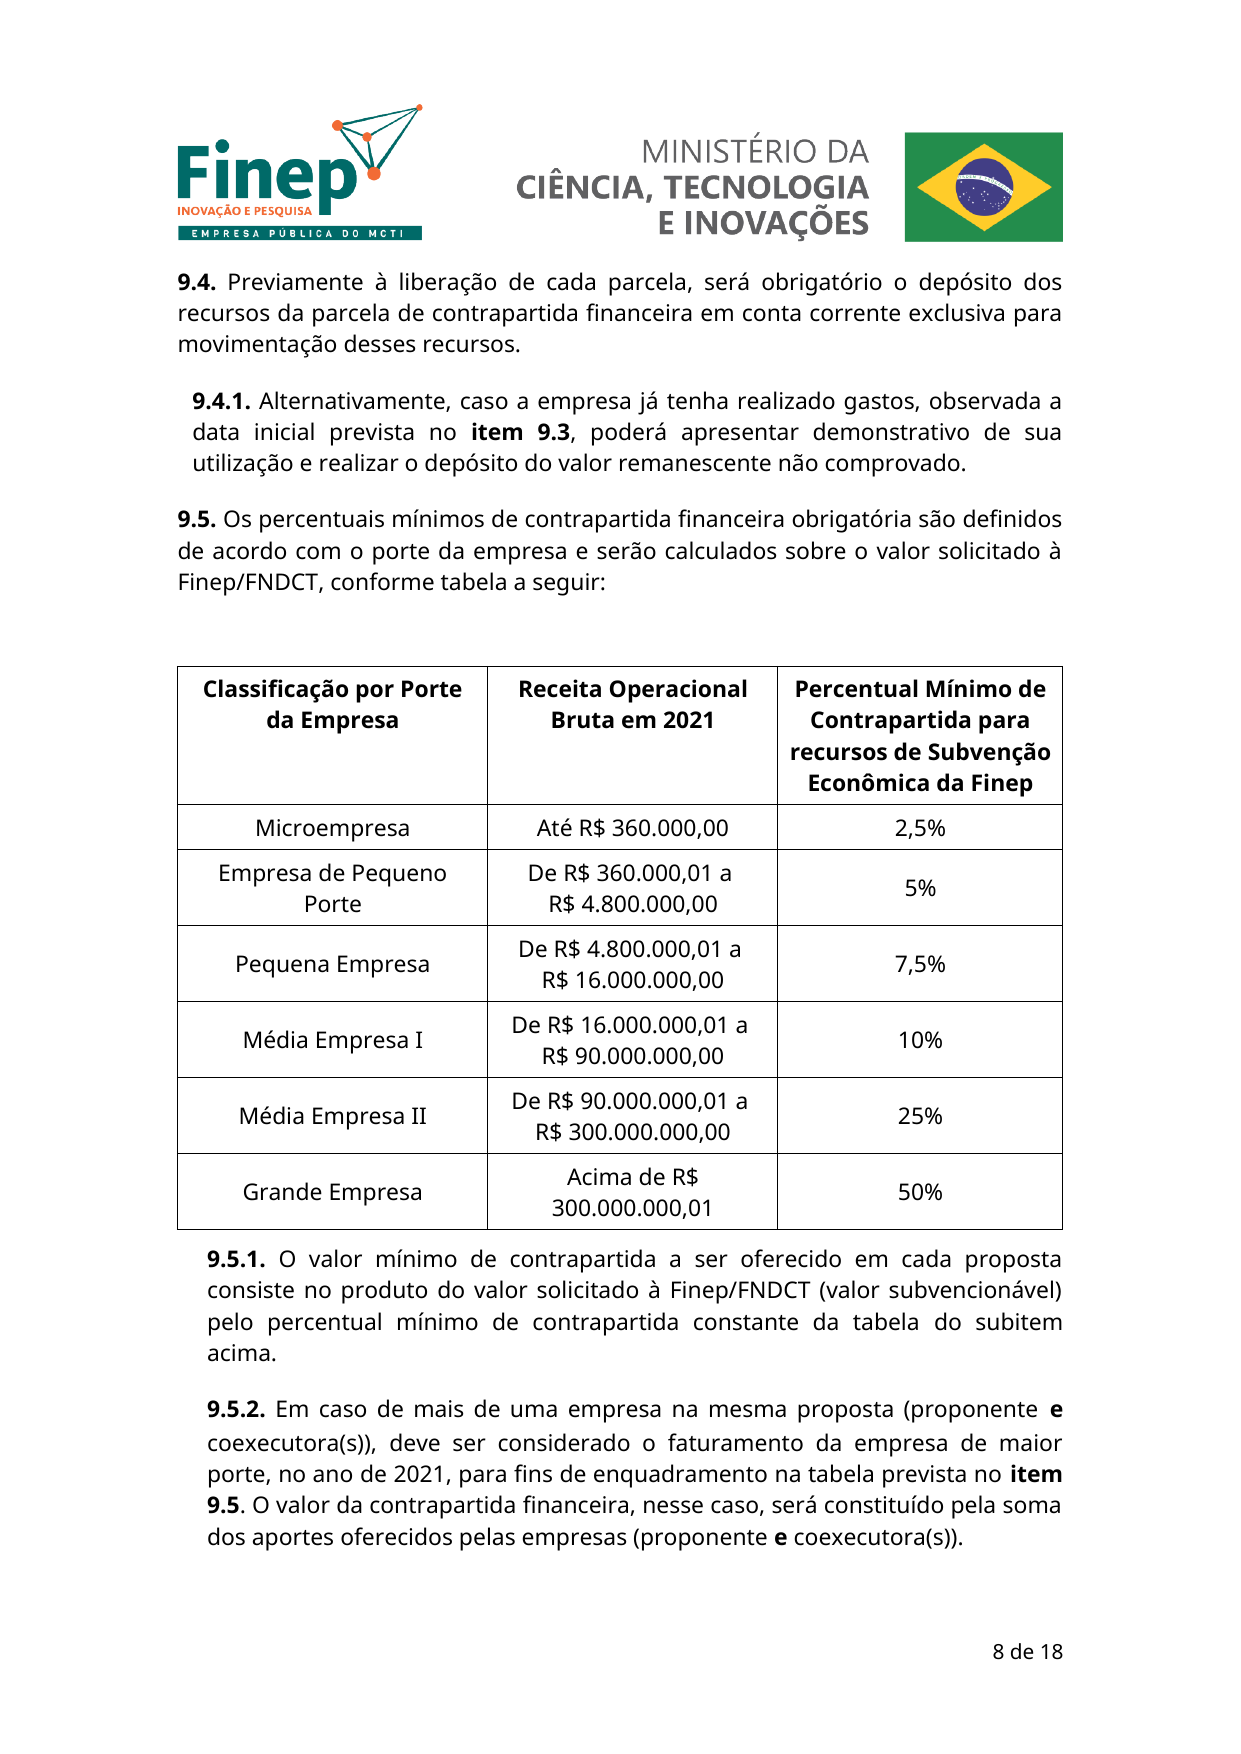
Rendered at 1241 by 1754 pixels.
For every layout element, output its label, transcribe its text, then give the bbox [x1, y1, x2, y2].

table_cell Grande Empresa [178, 1154, 487, 1229]
table_cell Microempresa [178, 805, 487, 849]
text 9.4.1. Alternativamente, caso a empresa já tenha realizado gastos, observada a data inicial prevista no item 9.3, poderá apresentar demonstrativo de sua utilização e realizar o depósito do valor remanescente não comprovado. [192, 384, 1063, 478]
table_cell Acima de R$ 300.000.000,01 [488, 1154, 777, 1229]
table_cell De R$ 4.800.000,01 a R$ 16.000.000,00 [488, 926, 777, 1001]
table_cell 10% [778, 1002, 1062, 1077]
table_cell 50% [778, 1154, 1062, 1229]
text 9.4. Previamente à liberação de cada parcela, será obrigatório o depósito dos recursos da parcela de contrapartida financeira em conta corrente exclusiva para movimentação desses recursos. [177, 266, 1063, 359]
table_cell 25% [778, 1078, 1062, 1153]
table_cell De R$ 16.000.000,01 a R$ 90.000.000,00 [488, 1002, 777, 1077]
table_cell Pequena Empresa [178, 926, 487, 1001]
table_cell De R$ 90.000.000,01 a R$ 300.000.000,00 [488, 1078, 777, 1153]
table_cell De R$ 360.000,01 a R$ 4.800.000,00 [488, 850, 777, 925]
table_header Classificação por Porte da Empresa [178, 667, 487, 804]
table_cell Até R$ 360.000,00 [488, 805, 777, 849]
text 9.5. Os percentuais mínimos de contrapartida financeira obrigatória são definidos de acordo com o porte da empresa e serão calculados sobre o valor solicitado à Finep/FNDCT, conforme tabela a seguir: [177, 503, 1063, 597]
table_cell Empresa de Pequeno Porte [178, 850, 487, 925]
table_cell Média Empresa II [178, 1078, 487, 1153]
table_cell Média Empresa I [178, 1002, 487, 1077]
table_cell 5% [778, 850, 1062, 925]
table_header Percentual Mínimo de Contrapartida para recursos de Subvenção Econômica da Finep [778, 667, 1062, 804]
table_cell 7,5% [778, 926, 1062, 1001]
table_header Receita Operacional Bruta em 2021 [488, 667, 777, 804]
text 9.5.1. O valor mínimo de contrapartida a ser oferecido em cada proposta consiste no produto do valor solicitado à Finep/FNDCT (valor subvencionável) pelo percentual mínimo de contrapartida constante da tabela do subitem acima. [207, 1243, 1063, 1368]
table_cell 2,5% [778, 805, 1062, 849]
text 9.5.2. Em caso de mais de uma empresa na mesma proposta (proponente e coexecutora(s)), deve ser considerado o faturamento da empresa de maior porte, no ano de 2021, para fins de enquadramento na tabela prevista no item 9.5. O valor da contrapartida financeira, nesse caso, será constituído pela soma dos aportes oferecidos pelas empresas (proponente e coexecutora(s)). [207, 1393, 1063, 1552]
